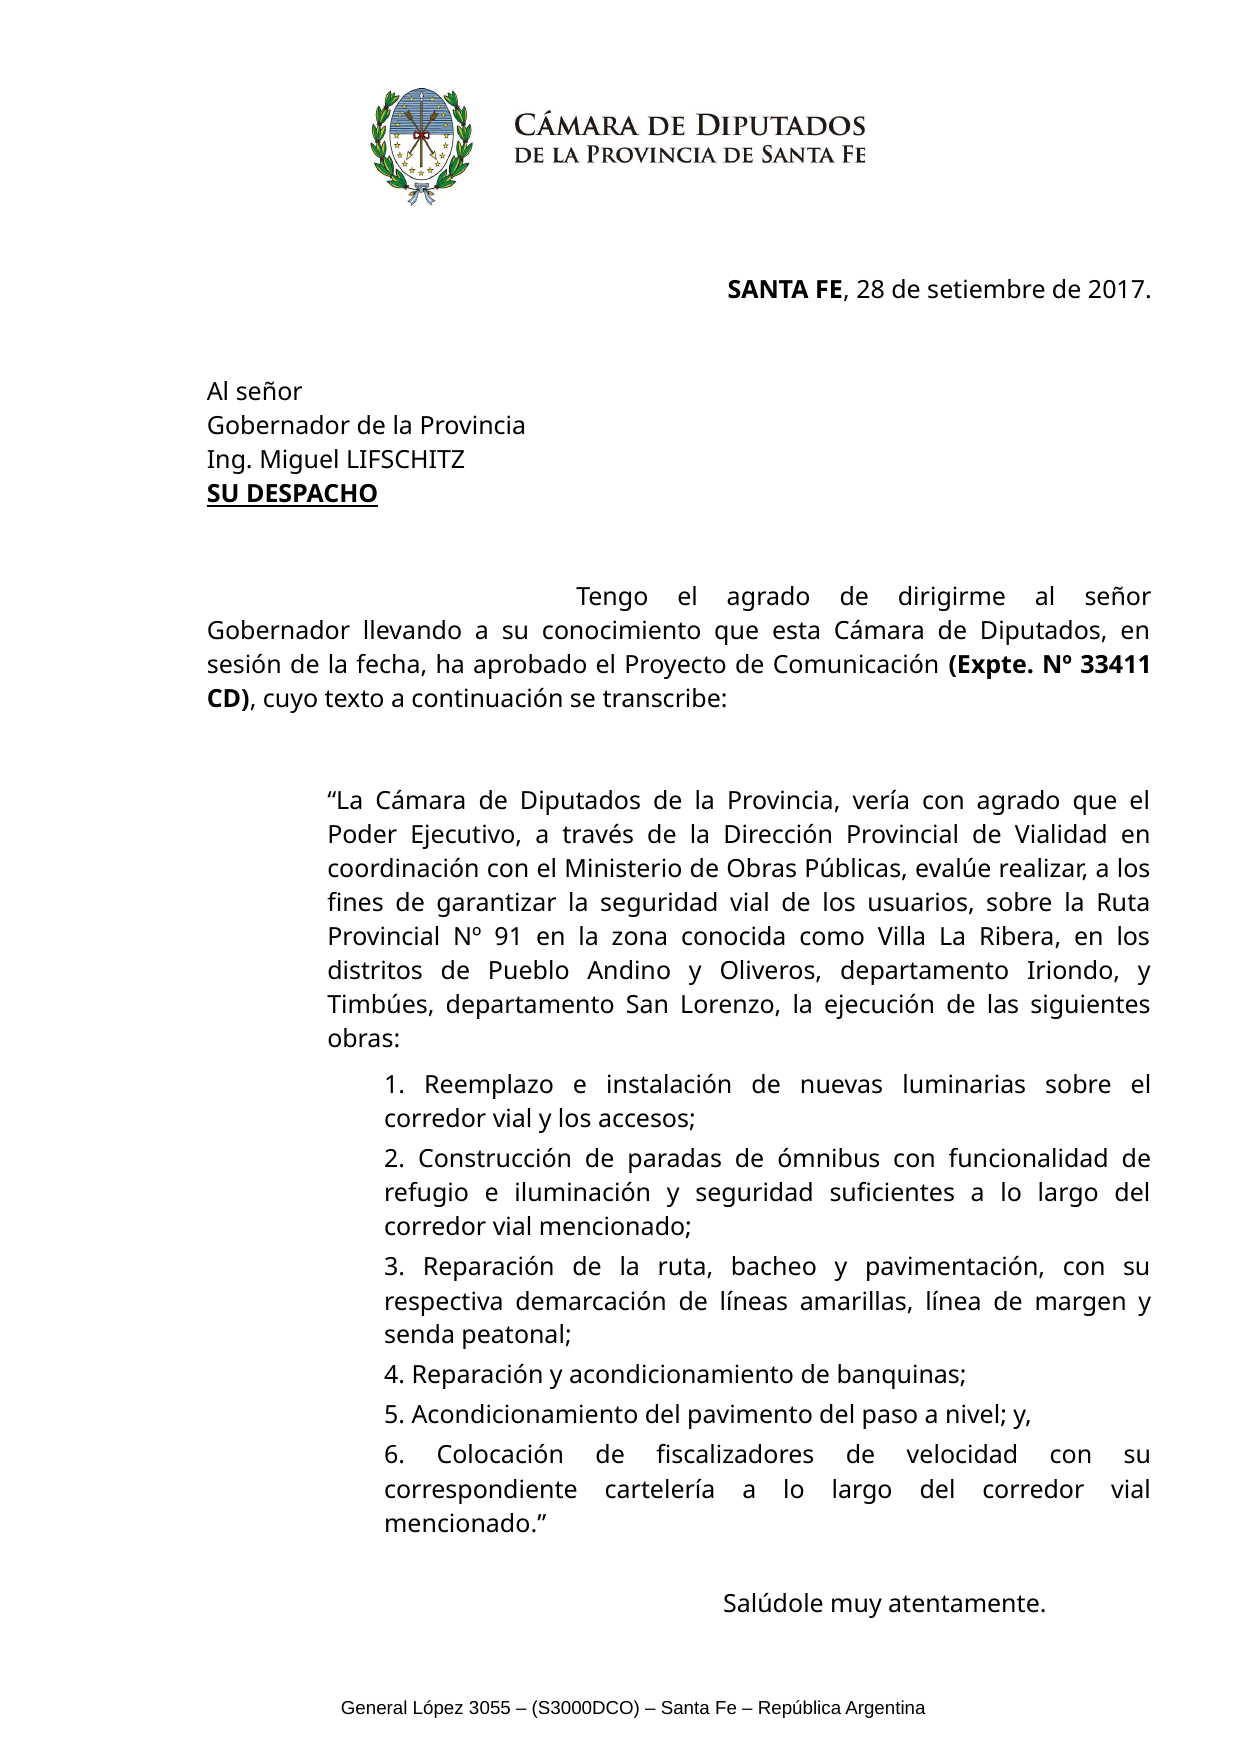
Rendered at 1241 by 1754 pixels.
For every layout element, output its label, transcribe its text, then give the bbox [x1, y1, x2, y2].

text Salúdole muy atentamente. [649, 1585, 1152, 1619]
text 2. Construcción de paradas de ómnibus con funcionalidad de refugio e iluminación y seguridad suficientes a lo largo del corredor vial mencionado; [384, 1141, 1152, 1243]
text Ing. Miguel LIFSCHITZ [207, 442, 1152, 476]
text 4. Reparación y acondicionamiento de banquinas; [384, 1357, 1152, 1391]
text Gobernador de la Provincia [207, 408, 1152, 442]
text 5. Acondicionamiento del pavimento del paso a nivel; y, [384, 1397, 1152, 1431]
text SANTA FE, 28 de setiembre de 2017. [207, 272, 1152, 306]
text Al señor [207, 374, 1152, 408]
text 1. Reemplazo e instalación de nuevas luminarias sobre el corredor vial y los accesos; [384, 1067, 1152, 1135]
text “La Cámara de Diputados de la Provincia, vería con agrado que el Poder Ejecutivo, a través de la Dirección Provincial de Vialidad en coordinación con el Ministerio de Obras Públicas, evalúe realizar, a los fines de garantizar la seguridad vial de los usuarios, sobre la Ruta Provincial Nº 91 en la zona conocida como Villa La Ribera, en los distritos de Pueblo Andino y Oliveros, departamento Iriondo, y Timbúes, departamento San Lorenzo, la ejecución de las siguientes obras: [327, 783, 1152, 1055]
text 3. Reparación de la ruta, bacheo y pavimentación, con su respectiva demarcación de líneas amarillas, línea de margen y senda peatonal; [384, 1249, 1152, 1351]
text SU DESPACHO [207, 476, 1152, 510]
text 6. Colocación de fiscalizadores de velocidad con su correspondiente cartelería a lo largo del corredor vial mencionado.” [384, 1437, 1152, 1539]
picture [370, 88, 866, 210]
text Tengo el agrado de dirigirme al señor Gobernador llevando a su conocimiento que esta Cámara de Diputados, en sesión de la fecha, ha aprobado el Proyecto de Comunicación (Expte. Nº 33411 CD), cuyo texto a continuación se transcribe: [207, 578, 1152, 714]
